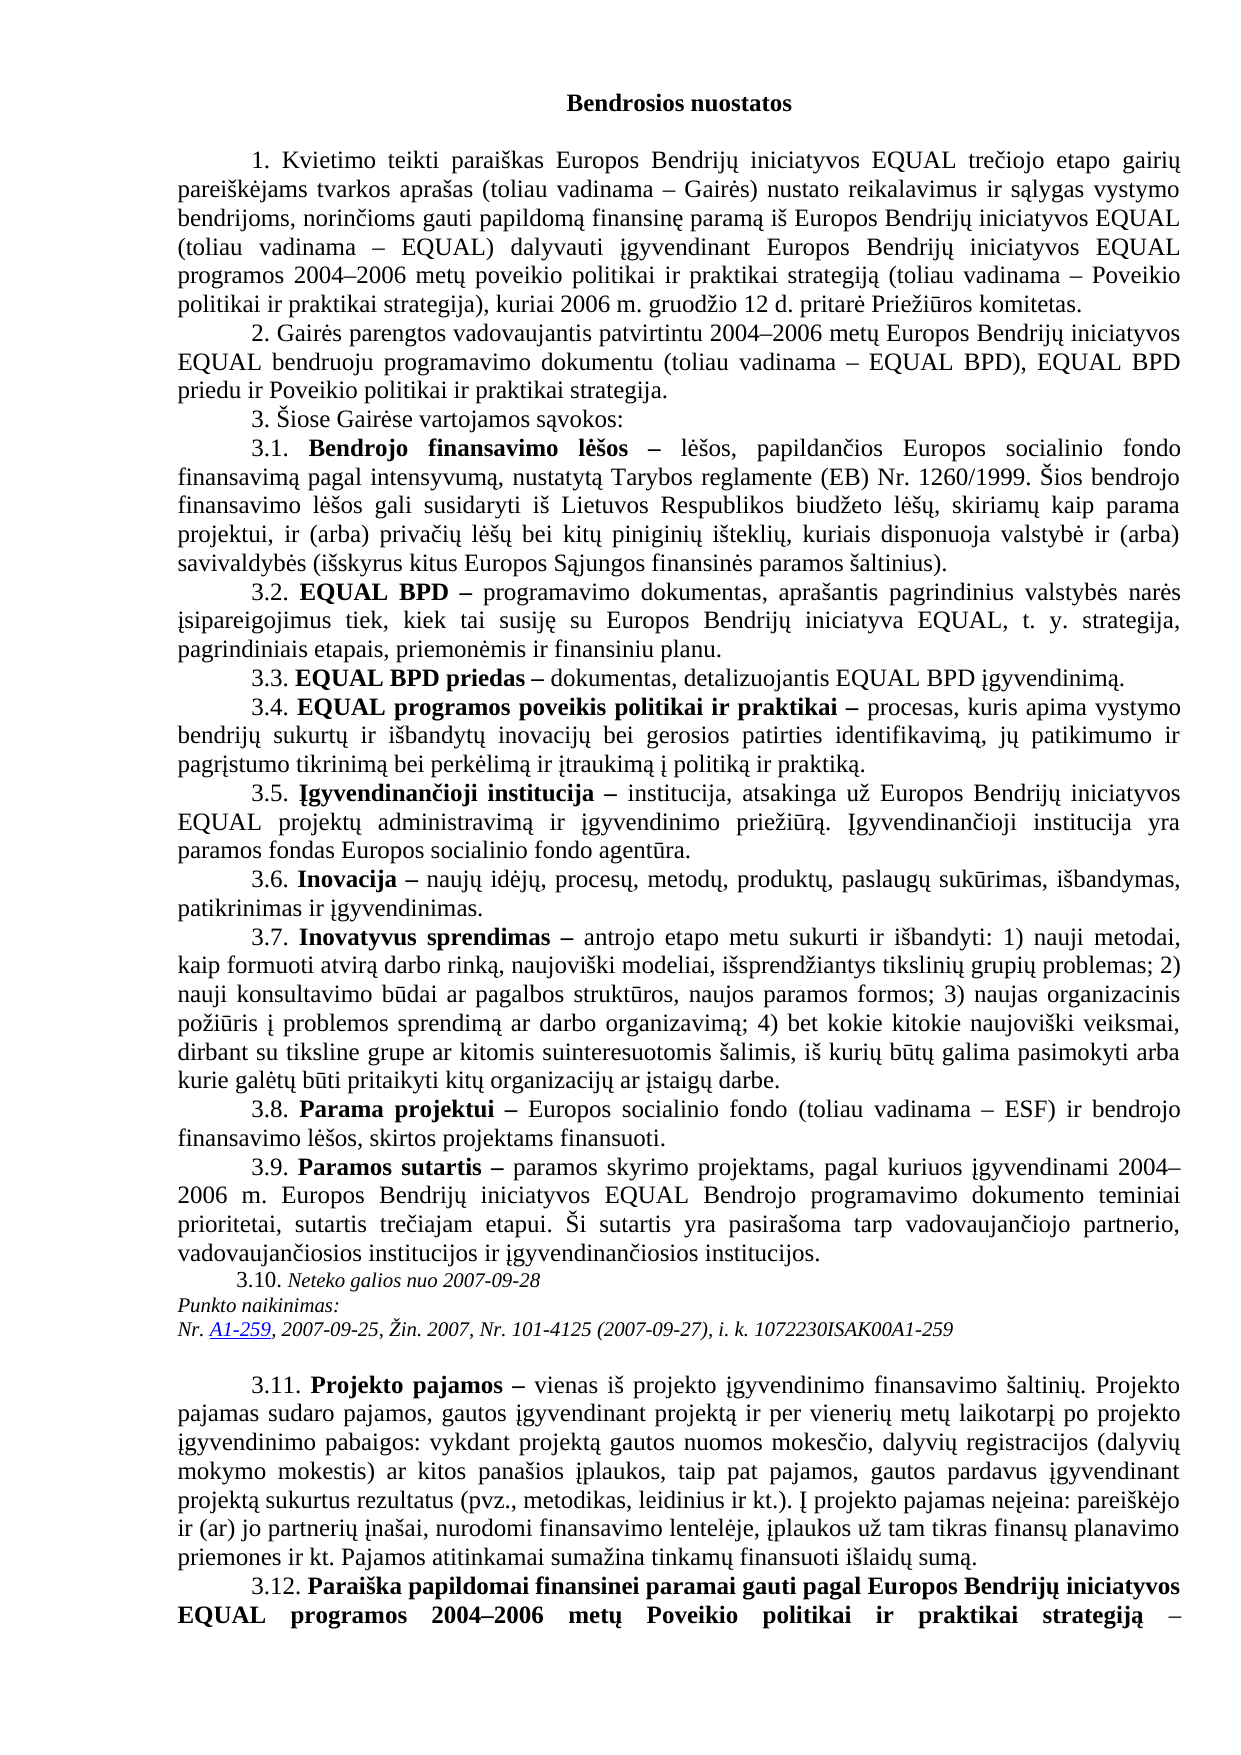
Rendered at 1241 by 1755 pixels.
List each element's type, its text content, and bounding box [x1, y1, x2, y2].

text 3.11. Projekto pajamos – vienas iš projekto įgyvendinimo finansavimo šaltinių. Projekto pajamas sudaro pajamos, gautos įgyvendinant projektą ir per vienerių metų laikotarpį po projekto įgyvendinimo pabaigos: vykdant projektą gautos nuomos mokesčio, dalyvių registracijos (dalyvių mokymo mokestis) ar kitos panašios įplaukos, taip pat pajamos, gautos pardavus įgyvendinant projektą sukurtus rezultatus (pvz., metodikas, leidinius ir kt.). Į projekto pajamas neįeina: pareiškėjo ir (ar) jo partnerių įnašai, nurodomi finansavimo lentelėje, įplaukos už tam tikras finansų planavimo priemones ir kt. Pajamos atitinkamai sumažina tinkamų finansuoti išlaidų sumą. [177, 1370, 1181, 1571]
text 3.3. EQUAL BPD priedas – dokumentas, detalizuojantis EQUAL BPD įgyvendinimą. [177, 663, 1181, 692]
text 3.8. Parama projektui – Europos socialinio fondo (toliau vadinama – ESF) ir bendrojo finansavimo lėšos, skirtos projektams finansuoti. [177, 1094, 1181, 1152]
text 3.2. EQUAL BPD – programavimo dokumentas, aprašantis pagrindinius valstybės narės įsipareigojimus tiek, kiek tai susiję su Europos Bendrijų iniciatyva EQUAL, t. y. strategija, pagrindiniais etapais, priemonėmis ir finansiniu planu. [177, 577, 1181, 663]
text 3.7. Inovatyvus sprendimas – antrojo etapo metu sukurti ir išbandyti: 1) nauji metodai, kaip formuoti atvirą darbo rinką, naujoviški modeliai, išsprendžiantys tikslinių grupių problemas; 2) nauji konsultavimo būdai ar pagalbos struktūros, naujos paramos formos; 3) naujas organizacinis požiūris į problemos sprendimą ar darbo organizavimą; 4) bet kokie kitokie naujoviški veiksmai, dirbant su tiksline grupe ar kitomis suinteresuotomis šalimis, iš kurių būtų galima pasimokyti arba kurie galėtų būti pritaikyti kitų organizacijų ar įstaigų darbe. [177, 922, 1181, 1094]
text 3.1. Bendrojo finansavimo lėšos – lėšos, papildančios Europos socialinio fondo finansavimą pagal intensyvumą, nustatytą Tarybos reglamente (EB) Nr. 1260/1999. Šios bendrojo finansavimo lėšos gali susidaryti iš Lietuvos Respublikos biudžeto lėšų, skiriamų kaip parama projektui, ir (arba) privačių lėšų bei kitų piniginių išteklių, kuriais disponuoja valstybė ir (arba) savivaldybės (išskyrus kitus Europos Sąjungos finansinės paramos šaltinius). [177, 433, 1181, 577]
text 3.9. Paramos sutartis – paramos skyrimo projektams, pagal kuriuos įgyvendinami 2004–2006 m. Europos Bendrijų iniciatyvos EQUAL Bendrojo programavimo dokumento teminiai prioritetai, sutartis trečiajam etapui. Ši sutartis yra pasirašoma tarp vadovaujančiojo partnerio, vadovaujančiosios institucijos ir įgyvendinančiosios institucijos. [177, 1152, 1181, 1267]
text Bendrosios nuostatos [177, 88, 1181, 117]
text 3.4. EQUAL programos poveikis politikai ir praktikai – procesas, kuris apima vystymo bendrijų sukurtų ir išbandytų inovacijų bei gerosios patirties identifikavimą, jų patikimumo ir pagrįstumo tikrinimą bei perkėlimą ir įtraukimą į politiką ir praktiką. [177, 692, 1181, 778]
text Punkto naikinimas: [177, 1293, 1181, 1317]
text 3. Šiose Gairėse vartojamos sąvokos: [177, 404, 1181, 433]
text 3.6. Inovacija – naujų idėjų, procesų, metodų, produktų, paslaugų sukūrimas, išbandymas, patikrinimas ir įgyvendinimas. [177, 864, 1181, 922]
text Nr. A1-259, 2007-09-25, Žin. 2007, Nr. 101-4125 (2007-09-27), i. k. 1072230ISAK00A1-259 [177, 1317, 1181, 1341]
text 2. Gairės parengtos vadovaujantis patvirtintu 2004–2006 metų Europos Bendrijų iniciatyvos EQUAL bendruoju programavimo dokumentu (toliau vadinama – EQUAL BPD), EQUAL BPD priedu ir Poveikio politikai ir praktikai strategija. [177, 318, 1181, 404]
text 3.5. Įgyvendinančioji institucija – institucija, atsakinga už Europos Bendrijų iniciatyvos EQUAL projektų administravimą ir įgyvendinimo priežiūrą. Įgyvendinančioji institucija yra paramos fondas Europos socialinio fondo agentūra. [177, 778, 1181, 864]
text 1. Kvietimo teikti paraiškas Europos Bendrijų iniciatyvos EQUAL trečiojo etapo gairių pareiškėjams tvarkos aprašas (toliau vadinama – Gairės) nustato reikalavimus ir sąlygas vystymo bendrijoms, norinčioms gauti papildomą finansinę paramą iš Europos Bendrijų iniciatyvos EQUAL (toliau vadinama – EQUAL) dalyvauti įgyvendinant Europos Bendrijų iniciatyvos EQUAL programos 2004–2006 metų poveikio politikai ir praktikai strategiją (toliau vadinama – Poveikio politikai ir praktikai strategija), kuriai 2006 m. gruodžio 12 d. pritarė Priežiūros komitetas. [177, 145, 1181, 318]
text 3.12. Paraiška papildomai finansinei paramai gauti pagal Europos Bendrijų iniciatyvos EQUAL programos 2004–2006 metų Poveikio politikai ir praktikai strategiją – [177, 1571, 1181, 1628]
text 3.10. Neteko galios nuo 2007-09-28 [177, 1267, 1181, 1293]
